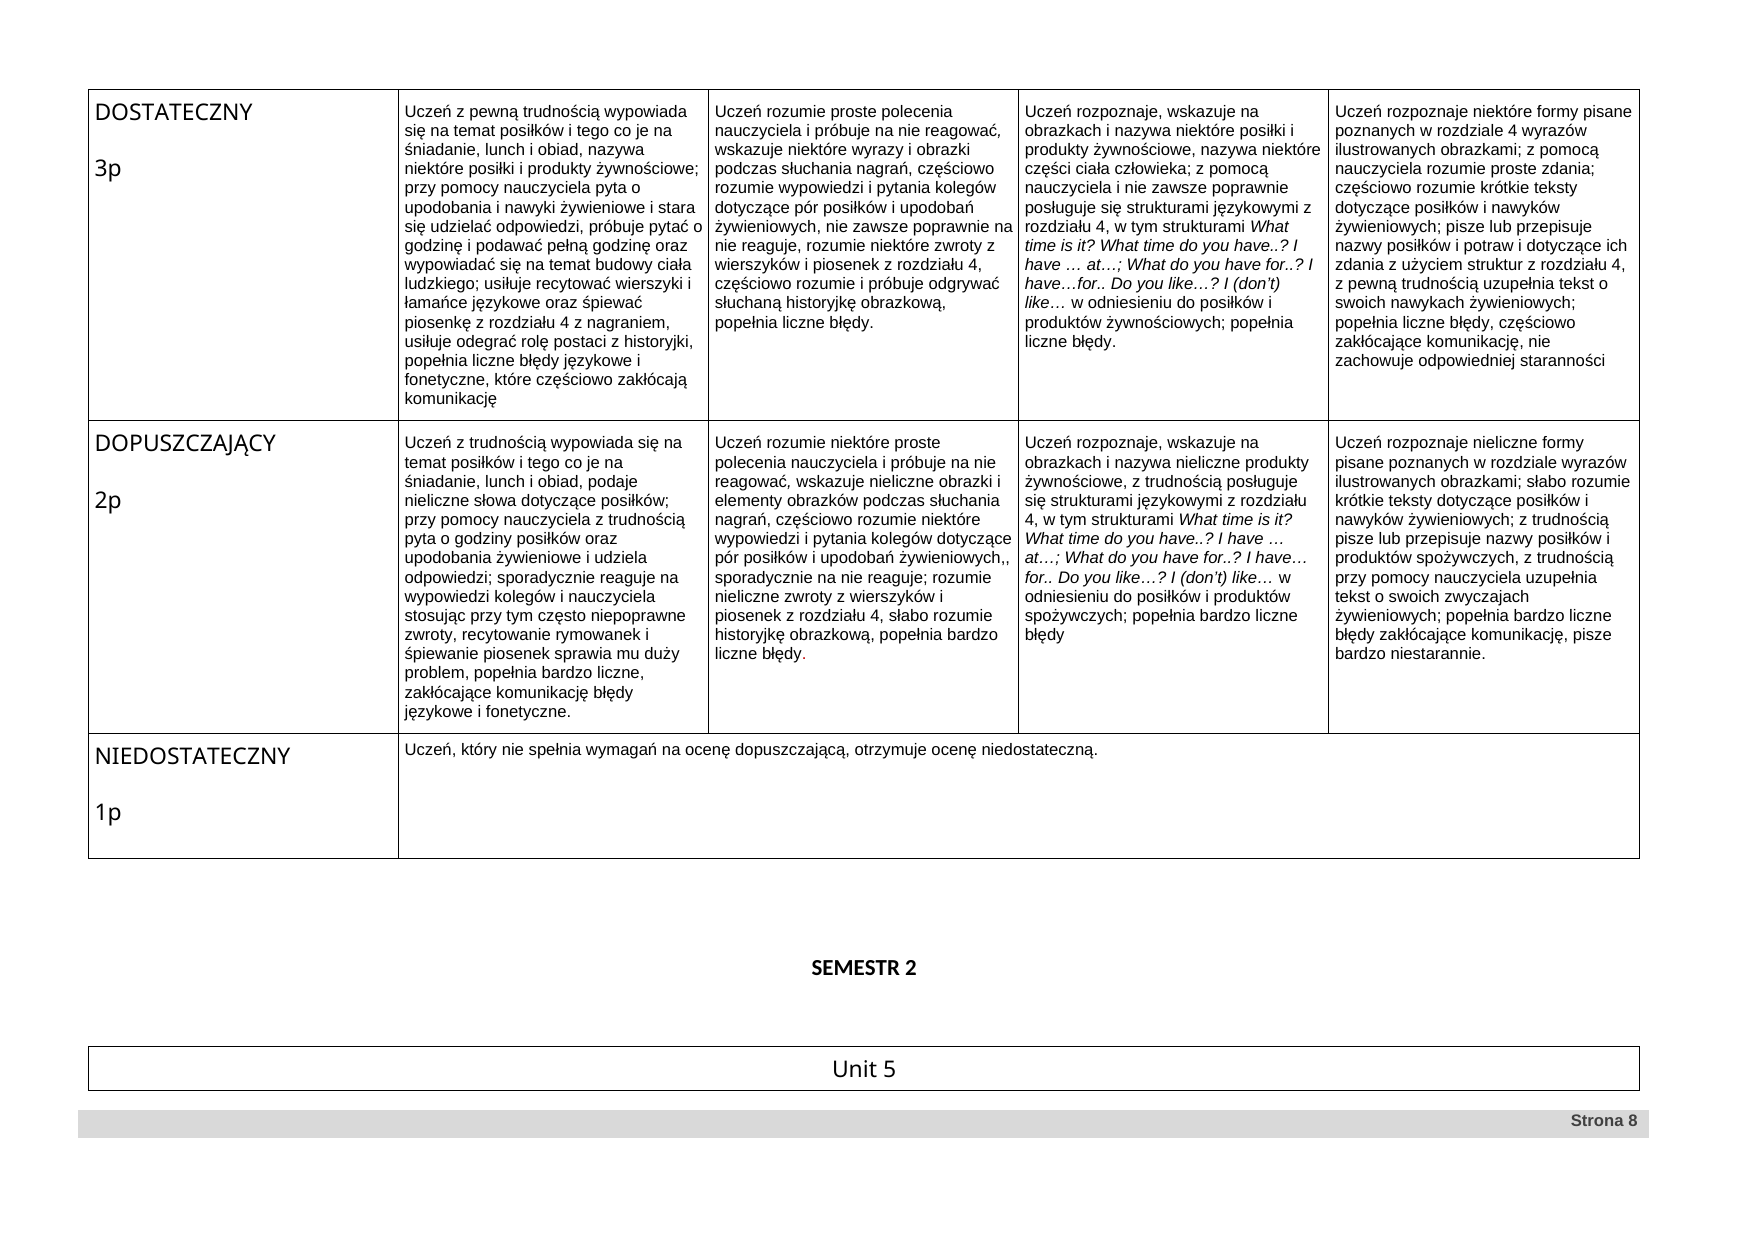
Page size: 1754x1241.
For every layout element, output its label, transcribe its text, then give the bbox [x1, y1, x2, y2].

table_cell Uczeń rozpoznaje niektóre formy pisane poznanych w rozdziale 4 wyrazów ilustrowanych obrazkami; z pomocą nauczyciela rozumie proste zdania; częściowo rozumie krótkie teksty dotyczące posiłków i nawyków żywieniowych; pisze lub przepisuje nazwy posiłków i potraw i dotyczące ich zdania z użyciem struktur z rozdziału 4, z pewną trudnością uzupełnia tekst o swoich nawykach żywieniowych; popełnia liczne błędy, częściowo zakłócające komunikację, nie zachowuje odpowiedniej staranności [1329, 90, 1639, 420]
table_cell DOSTATECZNY 3p [89, 90, 398, 420]
table_cell Uczeń rozpoznaje nieliczne formy pisane poznanych w rozdziale wyrazów ilustrowanych obrazkami; słabo rozumie krótkie teksty dotyczące posiłków i nawyków żywieniowych; z trudnością pisze lub przepisuje nazwy posiłków i produktów spożywczych, z trudnością przy pomocy nauczyciela uzupełnia tekst o swoich zwyczajach żywieniowych; popełnia bardzo liczne błędy zakłócające komunikację, pisze bardzo niestarannie. [1329, 421, 1639, 733]
table_cell Uczeń rozumie niektóre proste polecenia nauczyciela i próbuje na nie reagować, wskazuje nieliczne obrazki i elementy obrazków podczas słuchania nagrań, częściowo rozumie niektóre wypowiedzi i pytania kolegów dotyczące pór posiłków i upodobań żywieniowych,, sporadycznie na nie reaguje; rozumie nieliczne zwroty z wierszyków i piosenek z rozdziału 4, słabo rozumie historyjkę obrazkową, popełnia bardzo liczne błędy. [709, 421, 1018, 733]
table_cell Uczeń, który nie spełnia wymagań na ocenę dopuszczającą, otrzymuje ocenę niedostateczną. [399, 734, 1639, 858]
table_cell NIEDOSTATECZNY 1p [89, 734, 398, 858]
text SEMESTR 2 [89, 953, 1639, 981]
table_cell DOPUSZCZAJĄCY 2p [89, 421, 398, 733]
table_cell Uczeń z pewną trudnością wypowiada się na temat posiłków i tego co je na śniadanie, lunch i obiad, nazywa niektóre posiłki i produkty żywnościowe; przy pomocy nauczyciela pyta o upodobania i nawyki żywieniowe i stara się udzielać odpowiedzi, próbuje pytać o godzinę i podawać pełną godzinę oraz wypowiadać się na temat budowy ciała ludzkiego; usiłuje recytować wierszyki i łamańce językowe oraz śpiewać piosenkę z rozdziału 4 z nagraniem, usiłuje odegrać rolę postaci z historyjki, popełnia liczne błędy językowe i fonetyczne, które częściowo zakłócają komunikację [399, 90, 708, 420]
table_cell Uczeń rozpoznaje, wskazuje na obrazkach i nazywa nieliczne produkty żywnościowe, z trudnością posługuje się strukturami językowymi z rozdziału 4, w tym strukturami What time is it? What time do you have..? I have … at…; What do you have for..? I have…for.. Do you like…? I (don’t) like… w odniesieniu do posiłków i produktów spożywczych; popełnia bardzo liczne błędy [1019, 421, 1328, 733]
table_cell Uczeń rozumie proste polecenia nauczyciela i próbuje na nie reagować, wskazuje niektóre wyrazy i obrazki podczas słuchania nagrań, częściowo rozumie wypowiedzi i pytania kolegów dotyczące pór posiłków i upodobań żywieniowych, nie zawsze poprawnie na nie reaguje, rozumie niektóre zwroty z wierszyków i piosenek z rozdziału 4, częściowo rozumie i próbuje odgrywać słuchaną historyjkę obrazkową, popełnia liczne błędy. [709, 90, 1018, 420]
table_header Unit 5 [89, 1047, 1639, 1090]
table_cell Uczeń rozpoznaje, wskazuje na obrazkach i nazywa niektóre posiłki i produkty żywnościowe, nazywa niektóre części ciała człowieka; z pomocą nauczyciela i nie zawsze poprawnie posługuje się strukturami językowymi z rozdziału 4, w tym strukturami What time is it? What time do you have..? I have … at…; What do you have for..? I have…for.. Do you like…? I (don’t) like… w odniesieniu do posiłków i produktów żywnościowych; popełnia liczne błędy. [1019, 90, 1328, 420]
table_cell Uczeń z trudnością wypowiada się na temat posiłków i tego co je na śniadanie, lunch i obiad, podaje nieliczne słowa dotyczące posiłków; przy pomocy nauczyciela z trudnością pyta o godziny posiłków oraz upodobania żywieniowe i udziela odpowiedzi; sporadycznie reaguje na wypowiedzi kolegów i nauczyciela stosując przy tym często niepoprawne zwroty, recytowanie rymowanek i śpiewanie piosenek sprawia mu duży problem, popełnia bardzo liczne, zakłócające komunikację błędy językowe i fonetyczne. [399, 421, 708, 733]
